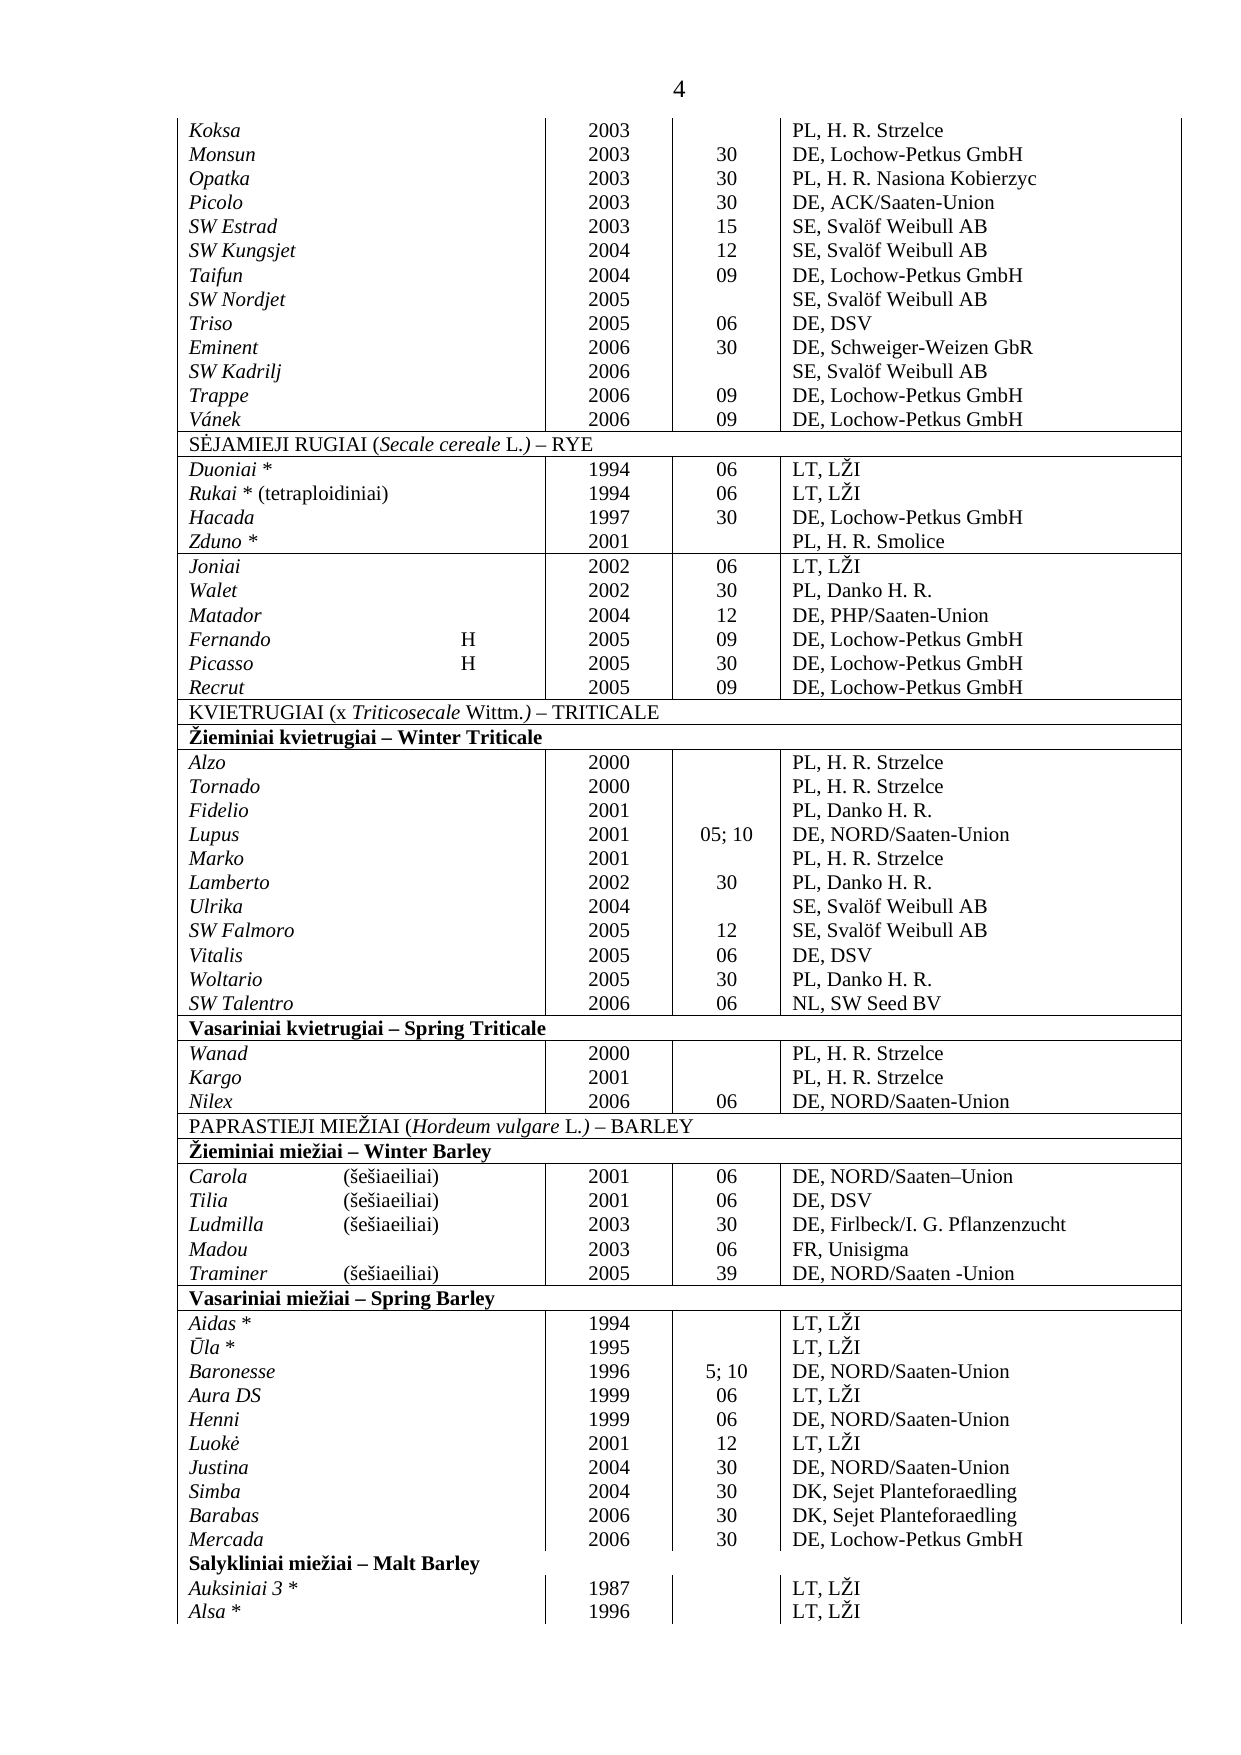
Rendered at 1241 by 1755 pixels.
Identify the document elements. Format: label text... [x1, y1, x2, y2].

table_cell DE, Firlbeck/I. G. Pflanzenzucht [781, 1213, 1181, 1236]
table_cell 09 [673, 383, 780, 407]
table_cell 2006 [546, 335, 672, 359]
table_cell Auksiniai 3 * [178, 1575, 545, 1599]
table_cell Ludmilla [178, 1213, 332, 1236]
table_cell 2004 [546, 263, 672, 287]
table_cell 06 [673, 481, 780, 505]
table_cell Simba [178, 1479, 545, 1503]
table_cell Nilex [178, 1089, 545, 1113]
table_cell (šešiaeiliai) [332, 1261, 545, 1284]
table_cell Kargo [178, 1065, 545, 1089]
table_cell Mercada [178, 1527, 545, 1551]
table_cell DE, Lochow-Petkus GmbH [781, 675, 1181, 699]
table_cell 06 [673, 943, 780, 967]
table_cell [673, 118, 780, 142]
table_cell 2003 [546, 214, 672, 238]
table_cell 12 [673, 603, 780, 627]
table_cell SW Talentro [178, 991, 545, 1015]
table_cell 2000 [546, 1041, 672, 1065]
table_cell Vasariniai miežiai – Spring Barley [178, 1286, 1181, 1310]
table_cell PL, Danko H. R. [781, 579, 1181, 602]
table_cell 06 [673, 1089, 780, 1113]
table_cell LT, LŽI [781, 1575, 1181, 1599]
table_cell 15 [673, 214, 780, 238]
table_cell Rukai * (tetraploidiniai) [178, 481, 545, 505]
table_cell Salykliniai miežiai – Malt Barley [178, 1551, 1181, 1575]
table_cell Tilia [178, 1188, 332, 1212]
table_cell [673, 1575, 780, 1599]
table_cell (šešiaeiliai) [332, 1164, 545, 1188]
table_cell 1994 [546, 1311, 672, 1335]
table_cell Taifun [178, 263, 545, 287]
table_cell 2000 [546, 750, 672, 774]
table_cell 30 [673, 1527, 780, 1551]
table_cell DE, Lochow-Petkus GmbH [781, 627, 1181, 651]
table_cell 30 [673, 1213, 780, 1236]
table_cell LT, LŽI [781, 554, 1181, 578]
table_cell 1994 [546, 481, 672, 505]
table_cell Carola [178, 1164, 332, 1188]
table_cell PL, H. R. Strzelce [781, 750, 1181, 774]
table_cell Madou [178, 1236, 332, 1261]
table_cell 2003 [546, 1213, 672, 1236]
table_cell DE, Schweiger-Weizen GbR [781, 335, 1181, 359]
table_cell [673, 774, 780, 798]
table_cell Fernando [178, 627, 449, 651]
table_cell [673, 287, 780, 311]
table_cell 30 [673, 142, 780, 166]
table_cell 2006 [546, 383, 672, 407]
table_cell 5; 10 [673, 1359, 780, 1383]
table_cell 2004 [546, 1479, 672, 1503]
table_cell Wanad [178, 1041, 545, 1065]
table_cell 2002 [546, 870, 672, 894]
table_cell Alzo [178, 750, 545, 774]
table_cell 2006 [546, 1503, 672, 1527]
table_cell Picasso [178, 651, 449, 675]
table_cell 1996 [546, 1359, 672, 1383]
table_cell [673, 750, 780, 774]
table_cell 30 [673, 335, 780, 359]
table_cell 2005 [546, 919, 672, 942]
table_cell Monsun [178, 142, 545, 166]
table_cell 06 [673, 1383, 780, 1407]
table_cell Alsa * [178, 1600, 545, 1623]
table_cell 30 [673, 579, 780, 602]
table_cell DE, Lochow-Petkus GmbH [781, 1527, 1181, 1551]
table_cell Ūla * [178, 1335, 545, 1359]
table_cell 1987 [546, 1575, 672, 1599]
table_cell DE, PHP/Saaten-Union [781, 603, 1181, 627]
table_cell 2004 [546, 894, 672, 918]
table_cell [449, 675, 545, 699]
table_cell 2005 [546, 287, 672, 311]
table_cell 30 [673, 1479, 780, 1503]
table_cell 06 [673, 457, 780, 481]
table_cell 2003 [546, 118, 672, 142]
table_cell 1999 [546, 1407, 672, 1431]
table_cell 2006 [546, 1089, 672, 1113]
table_cell 2004 [546, 239, 672, 262]
table_cell 12 [673, 919, 780, 942]
table_cell DE, NORD/Saaten-Union [781, 1455, 1181, 1479]
table_cell 1997 [546, 505, 672, 529]
table_cell 30 [673, 505, 780, 529]
table_cell 12 [673, 1431, 780, 1455]
table_cell DE, Lochow-Petkus GmbH [781, 505, 1181, 529]
table_cell LT, LŽI [781, 1335, 1181, 1359]
table_cell Matador [178, 603, 545, 627]
table_cell 2006 [546, 407, 672, 431]
table_cell PAPRASTIEJI MIEŽIAI (Hordeum vulgare L.) – BARLEY [178, 1114, 1181, 1138]
table_cell Woltario [178, 967, 545, 991]
table_cell 2001 [546, 529, 672, 553]
table_cell Vasariniai kvietrugiai – Spring Triticale [178, 1016, 1181, 1040]
table_cell 2001 [546, 846, 672, 870]
table_cell 2002 [546, 579, 672, 602]
table_cell [332, 1236, 545, 1261]
table_cell [673, 359, 780, 383]
table_cell Žieminiai miežiai – Winter Barley [178, 1139, 1181, 1163]
table_cell Henni [178, 1407, 545, 1431]
table_cell 1994 [546, 457, 672, 481]
table_cell Aidas * [178, 1311, 545, 1335]
table_cell 2004 [546, 603, 672, 627]
table_cell 09 [673, 407, 780, 431]
table_cell [673, 529, 780, 553]
table_cell Vitalis [178, 943, 545, 967]
table_cell Lamberto [178, 870, 545, 894]
table_cell 30 [673, 870, 780, 894]
table_cell DE, Lochow-Petkus GmbH [781, 263, 1181, 287]
table_cell DE, NORD/Saaten-Union [781, 822, 1181, 846]
table_cell Duoniai * [178, 457, 545, 481]
table_cell Vánek [178, 407, 545, 431]
table_cell DE, DSV [781, 311, 1181, 335]
table_cell DE, Lochow-Petkus GmbH [781, 383, 1181, 407]
table_cell 2003 [546, 190, 672, 214]
table_cell 2002 [546, 554, 672, 578]
table_cell PL, H. R. Strzelce [781, 846, 1181, 870]
table_cell [673, 1041, 780, 1065]
table_cell 2006 [546, 359, 672, 383]
table_cell Žieminiai kvietrugiai – Winter Triticale [178, 725, 1181, 749]
table_cell 06 [673, 1188, 780, 1212]
table_cell Picolo [178, 190, 545, 214]
table_cell 05; 10 [673, 822, 780, 846]
table_cell LT, LŽI [781, 1383, 1181, 1407]
table_cell DE, DSV [781, 1188, 1181, 1212]
table_cell 30 [673, 967, 780, 991]
table_cell 2001 [546, 798, 672, 822]
table_cell (šešiaeiliai) [332, 1213, 545, 1236]
table_cell Aura DS [178, 1383, 545, 1407]
table_cell 2005 [546, 627, 672, 651]
table_cell 06 [673, 1236, 780, 1261]
table_cell SW Kungsjet [178, 239, 545, 262]
table_cell 30 [673, 651, 780, 675]
table_cell [673, 846, 780, 870]
table_cell SW Nordjet [178, 287, 545, 311]
table_cell 30 [673, 166, 780, 190]
table_cell PL, Danko H. R. [781, 870, 1181, 894]
table_cell 2000 [546, 774, 672, 798]
table_cell 06 [673, 1407, 780, 1431]
table_cell Koksa [178, 118, 545, 142]
table_cell 2005 [546, 967, 672, 991]
table_cell PL, Danko H. R. [781, 798, 1181, 822]
table_cell DE, NORD/Saaten–Union [781, 1164, 1181, 1188]
table_cell SW Estrad [178, 214, 545, 238]
table_cell 2005 [546, 943, 672, 967]
table_cell Triso [178, 311, 545, 335]
table_cell DE, NORD/Saaten-Union [781, 1359, 1181, 1383]
table_cell 2001 [546, 1431, 672, 1455]
table_cell SE, Svalöf Weibull AB [781, 239, 1181, 262]
table_cell SĖJAMIEJI RUGIAI (Secale cereale L.) – RYE [178, 432, 1181, 456]
table_cell PL, Danko H. R. [781, 967, 1181, 991]
table_cell SW Kadrilj [178, 359, 545, 383]
table_cell Baronesse [178, 1359, 545, 1383]
table_cell 2003 [546, 1236, 672, 1261]
table_cell Ulrika [178, 894, 545, 918]
table_cell H [449, 627, 545, 651]
table_cell 2005 [546, 651, 672, 675]
table_cell [673, 894, 780, 918]
table_cell (šešiaeiliai) [332, 1188, 545, 1212]
table_cell DE, NORD/Saaten-Union [781, 1089, 1181, 1113]
table_cell DE, Lochow-Petkus GmbH [781, 407, 1181, 431]
table_cell 1996 [546, 1600, 672, 1623]
table_cell Walet [178, 579, 545, 602]
table_cell PL, H. R. Strzelce [781, 1041, 1181, 1065]
table_cell DE, ACK/Saaten-Union [781, 190, 1181, 214]
table_cell PL, H. R. Smolice [781, 529, 1181, 553]
table_cell 2006 [546, 991, 672, 1015]
table_cell DE, Lochow-Petkus GmbH [781, 651, 1181, 675]
table_cell PL, H. R. Nasiona Kobierzyc [781, 166, 1181, 190]
table_cell Justina [178, 1455, 545, 1479]
table_cell Fidelio [178, 798, 545, 822]
table_cell H [449, 651, 545, 675]
table_cell LT, LŽI [781, 1600, 1181, 1623]
table_cell PL, H. R. Strzelce [781, 774, 1181, 798]
table_cell DE, DSV [781, 943, 1181, 967]
table_cell LT, LŽI [781, 481, 1181, 505]
table_cell KVIETRUGIAI (x Triticosecale Wittm.) – TRITICALE [178, 700, 1181, 724]
table_cell PL, H. R. Strzelce [781, 118, 1181, 142]
table_cell DK, Sejet Planteforaedling [781, 1503, 1181, 1527]
table_cell DK, Sejet Planteforaedling [781, 1479, 1181, 1503]
table_cell [673, 798, 780, 822]
table_cell SW Falmoro [178, 919, 545, 942]
table_cell 09 [673, 675, 780, 699]
table_cell 2005 [546, 1261, 672, 1284]
table_cell Tornado [178, 774, 545, 798]
table_cell [673, 1600, 780, 1623]
table_cell Joniai [178, 554, 545, 578]
table_cell Traminer [178, 1261, 332, 1284]
table_cell 06 [673, 554, 780, 578]
table_cell 2005 [546, 311, 672, 335]
table_cell 2004 [546, 1455, 672, 1479]
table_cell SE, Svalöf Weibull AB [781, 287, 1181, 311]
table_cell Zduno * [178, 529, 545, 553]
table_cell 2001 [546, 1164, 672, 1188]
table_cell [673, 1065, 780, 1089]
table_cell [673, 1335, 780, 1359]
table_cell 30 [673, 1503, 780, 1527]
table_cell Trappe [178, 383, 545, 407]
table_cell Barabas [178, 1503, 545, 1527]
table_cell LT, LŽI [781, 457, 1181, 481]
table_cell 06 [673, 1164, 780, 1188]
table_cell Opatka [178, 166, 545, 190]
table_cell 12 [673, 239, 780, 262]
table_cell 2005 [546, 675, 672, 699]
table_cell Eminent [178, 335, 545, 359]
table_cell NL, SW Seed BV [781, 991, 1181, 1015]
table_cell 2001 [546, 1065, 672, 1089]
table_cell DE, Lochow-Petkus GmbH [781, 142, 1181, 166]
table_cell Lupus [178, 822, 545, 846]
table_cell 1995 [546, 1335, 672, 1359]
table_cell Marko [178, 846, 545, 870]
table_cell Luokė [178, 1431, 545, 1455]
table_cell 39 [673, 1261, 780, 1284]
table_cell Recrut [178, 675, 449, 699]
table_cell 1999 [546, 1383, 672, 1407]
table_cell SE, Svalöf Weibull AB [781, 894, 1181, 918]
table_cell 06 [673, 991, 780, 1015]
table_cell 2001 [546, 822, 672, 846]
table_cell 09 [673, 627, 780, 651]
table_cell 06 [673, 311, 780, 335]
table_cell Hacada [178, 505, 545, 529]
table_cell 2003 [546, 142, 672, 166]
table_cell 2001 [546, 1188, 672, 1212]
table_cell 2003 [546, 166, 672, 190]
table_cell PL, H. R. Strzelce [781, 1065, 1181, 1089]
table_cell SE, Svalöf Weibull AB [781, 214, 1181, 238]
table_cell 30 [673, 190, 780, 214]
table_cell DE, NORD/Saaten-Union [781, 1407, 1181, 1431]
table_cell 30 [673, 1455, 780, 1479]
table_cell [673, 1311, 780, 1335]
table_cell DE, NORD/Saaten -Union [781, 1261, 1181, 1284]
table_cell 09 [673, 263, 780, 287]
table_cell 2006 [546, 1527, 672, 1551]
table_cell LT, LŽI [781, 1311, 1181, 1335]
table_cell FR, Unisigma [781, 1236, 1181, 1261]
table_cell SE, Svalöf Weibull AB [781, 919, 1181, 942]
table_cell LT, LŽI [781, 1431, 1181, 1455]
table_cell SE, Svalöf Weibull AB [781, 359, 1181, 383]
